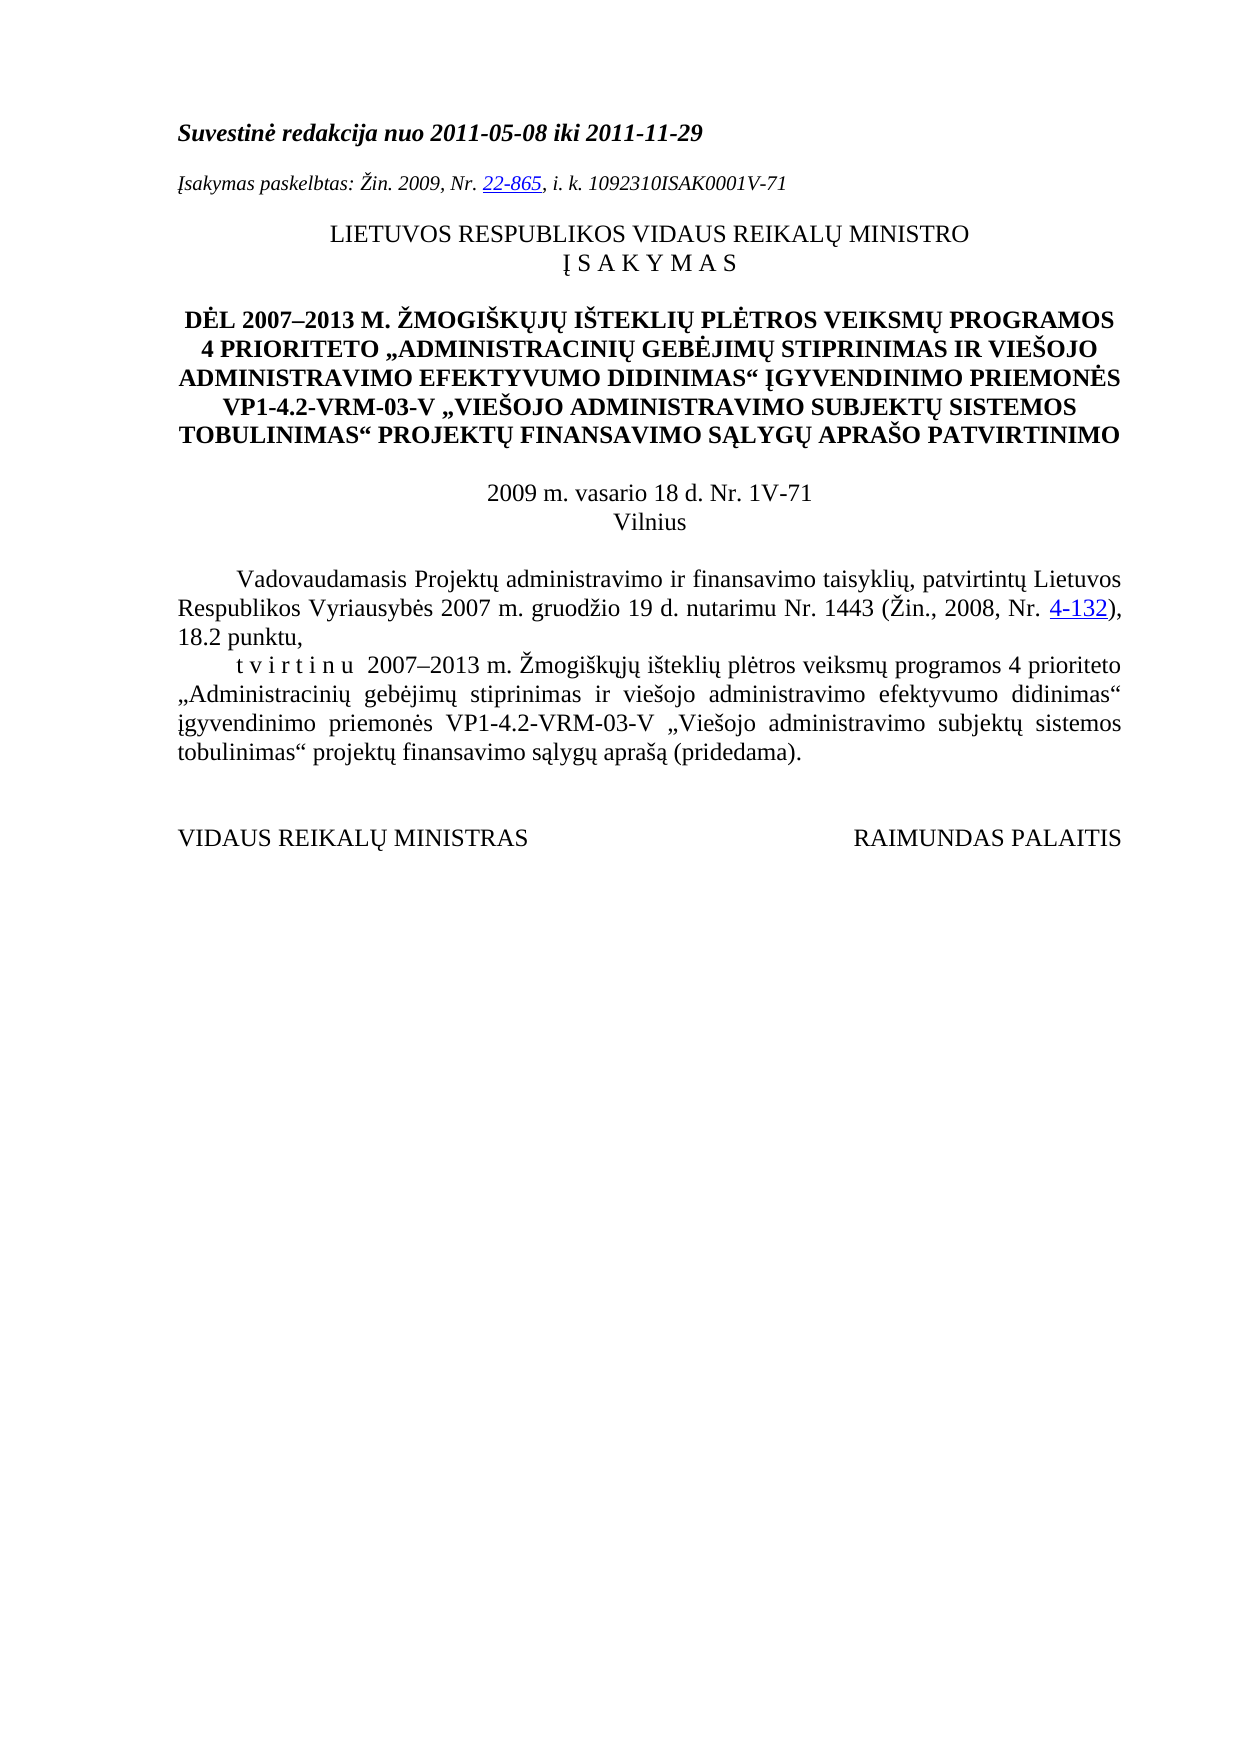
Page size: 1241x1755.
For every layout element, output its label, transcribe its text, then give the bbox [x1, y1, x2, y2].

text 2009 m. vasario 18 d. Nr. 1V-71 [177, 478, 1122, 507]
text ĮSAKYMAS [177, 248, 1122, 277]
text DĖL 2007–2013 M. ŽMOGIŠKŲJŲ IŠTEKLIŲ PLĖTROS VEIKSMŲ PROGRAMOS 4 PRIORITETO „ADMINISTRACINIŲ GEBĖJIMŲ STIPRINIMAS IR VIEŠOJO ADMINISTRAVIMO EFEKTYVUMO DIDINIMAS“ ĮGYVENDINIMO PRIEMONĖS VP1-4.2-VRM-03-V „VIEŠOJO ADMINISTRAVIMO SUBJEKTŲ SISTEMOS TOBULINIMAS“ PROJEKTŲ FINANSAVIMO SĄLYGŲ APRAŠO PATVIRTINIMO [177, 305, 1122, 449]
text Įsakymas paskelbtas: Žin. 2009, Nr. 22-865, i. k. 1092310ISAK0001V-71 [177, 171, 1122, 195]
text VIDAUS REIKALŲ MINISTRAS RAIMUNDAS PALAITIS [177, 823, 1122, 852]
text tvirtinu 2007–2013 m. Žmogiškųjų išteklių plėtros veiksmų programos 4 prioriteto „Administracinių gebėjimų stiprinimas ir viešojo administravimo efektyvumo didinimas“ įgyvendinimo priemonės VP1-4.2-VRM-03-V „Viešojo administravimo subjektų sistemos tobulinimas“ projektų finansavimo sąlygų aprašą (pridedama). [177, 650, 1122, 765]
text Vilnius [177, 507, 1122, 535]
text Vadovaudamasis Projektų administravimo ir finansavimo taisyklių, patvirtintų Lietuvos Respublikos Vyriausybės 2007 m. gruodžio 19 d. nutarimu Nr. 1443 (Žin., 2008, Nr. 4-132), 18.2 punktu, [177, 564, 1122, 650]
text LIETUVOS RESPUBLIKOS VIDAUS REIKALŲ MINISTRO [177, 219, 1122, 248]
text Suvestinė redakcija nuo 2011-05-08 iki 2011-11-29 [177, 118, 1122, 147]
